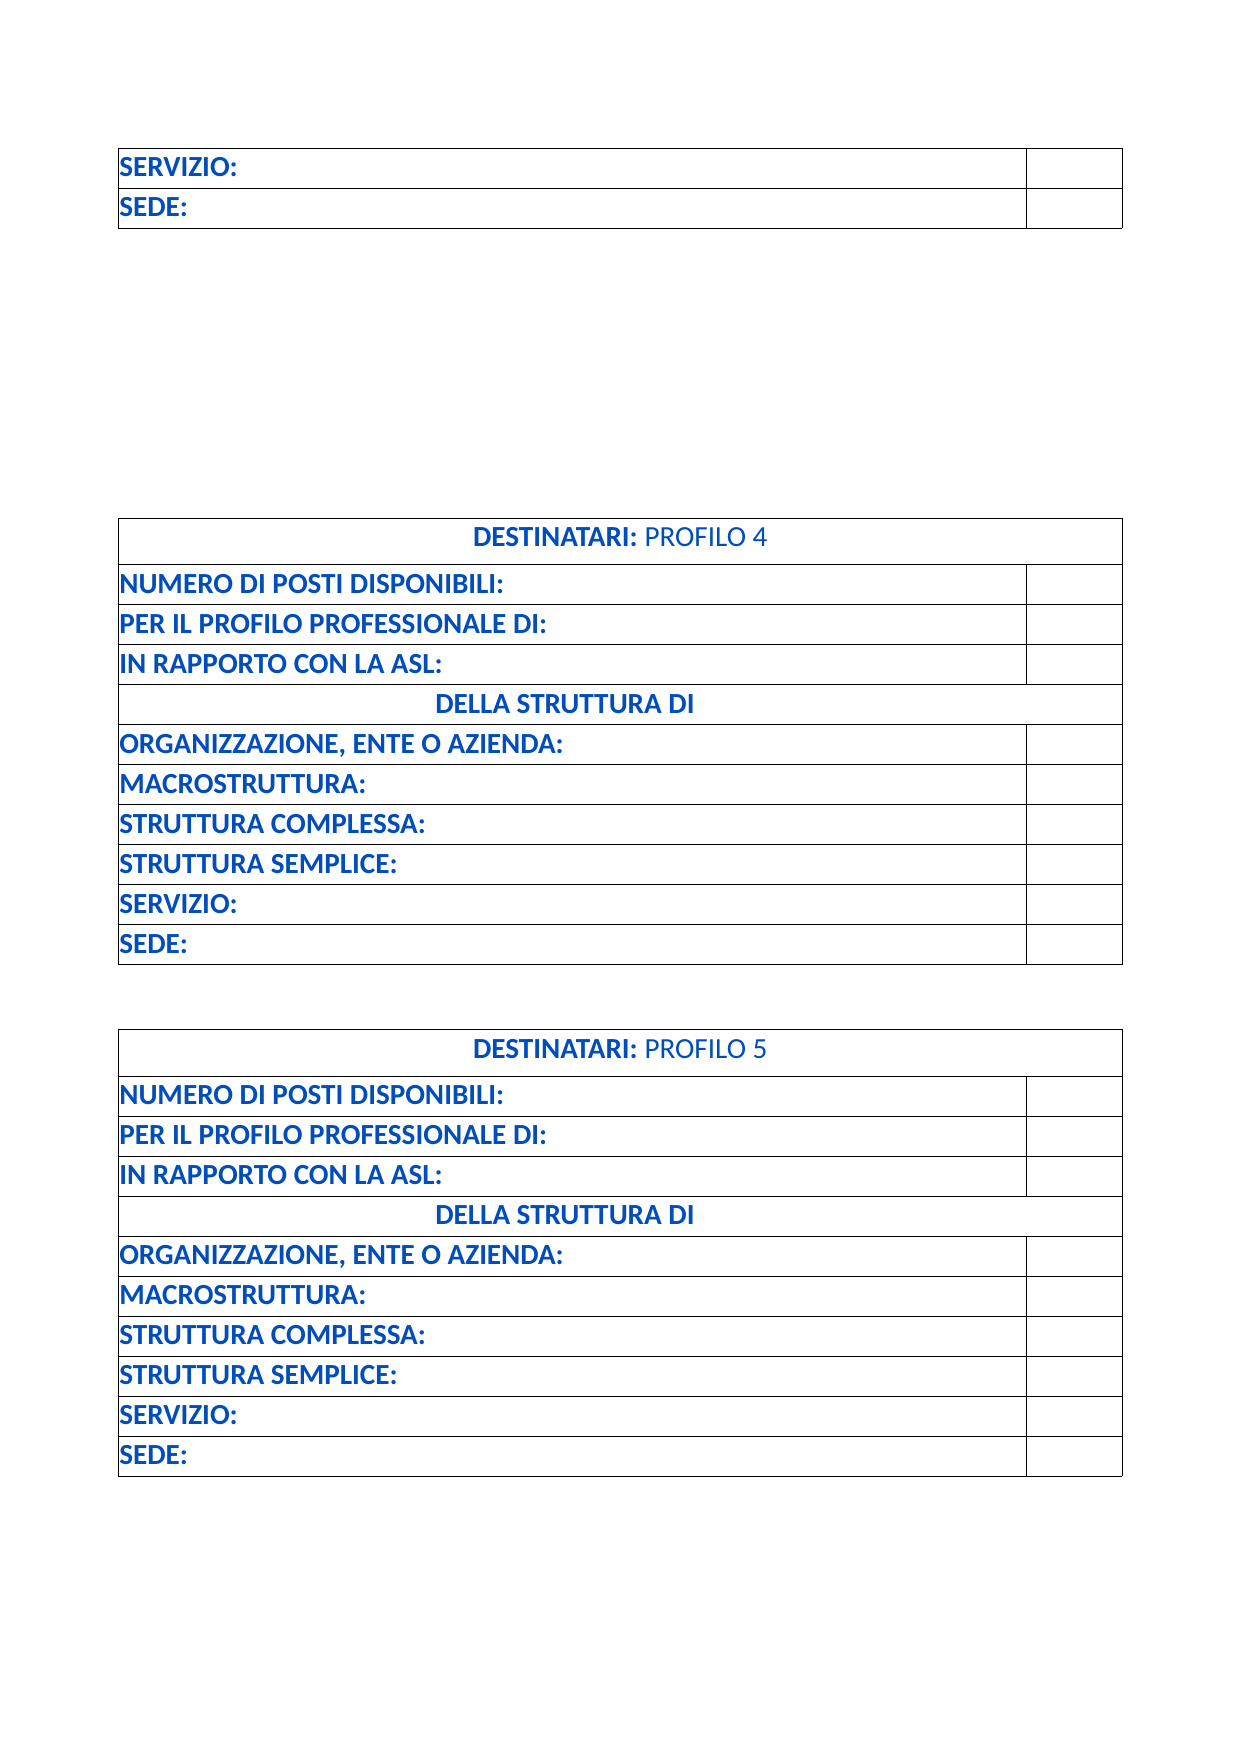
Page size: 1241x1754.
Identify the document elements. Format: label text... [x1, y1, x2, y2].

table_cell PER IL PROFILO PROFESSIONALE DI: [119, 1117, 1026, 1156]
table_cell MACROSTRUTTURA: [119, 1277, 1026, 1316]
table_cell [1027, 1077, 1122, 1116]
table_cell [1027, 565, 1122, 604]
table_cell [1027, 1397, 1122, 1436]
table_cell [1027, 1277, 1122, 1316]
table_cell SERVIZIO: [119, 149, 1026, 188]
table_cell [1027, 1117, 1122, 1156]
table_cell [1027, 925, 1122, 964]
table_cell IN RAPPORTO CON LA ASL: [119, 1157, 1026, 1196]
table_cell SEDE: [119, 925, 1026, 964]
table_cell ORGANIZZAZIONE, ENTE O AZIENDA: [119, 1237, 1026, 1276]
table_cell NUMERO DI POSTI DISPONIBILI: [119, 565, 1026, 604]
table_cell PER IL PROFILO PROFESSIONALE DI: [119, 605, 1026, 644]
table_cell DELLA STRUTTURA DI [119, 685, 1122, 724]
table_cell IN RAPPORTO CON LA ASL: [119, 645, 1026, 684]
table_cell NUMERO DI POSTI DISPONIBILI: [119, 1077, 1026, 1116]
table_cell SEDE: [119, 189, 1026, 228]
table_cell [1027, 605, 1122, 644]
table_cell [1027, 1437, 1122, 1476]
table_cell SEDE: [119, 1437, 1026, 1476]
table_cell [1027, 1317, 1122, 1356]
table_header DESTINATARI: PROFILO 5 [119, 1030, 1122, 1076]
table_cell ORGANIZZAZIONE, ENTE O AZIENDA: [119, 725, 1026, 764]
table_cell [1027, 189, 1122, 228]
table_cell STRUTTURA COMPLESSA: [119, 1317, 1026, 1356]
table_cell [1027, 1357, 1122, 1396]
table_cell [1027, 1157, 1122, 1196]
table_cell [1027, 1237, 1122, 1276]
table_cell [1027, 805, 1122, 844]
table_cell [1027, 845, 1122, 884]
table_cell [1027, 725, 1122, 764]
table_cell [1027, 149, 1122, 188]
table_cell [1027, 885, 1122, 924]
table_cell SERVIZIO: [119, 885, 1026, 924]
table_cell STRUTTURA SEMPLICE: [119, 1357, 1026, 1396]
table_cell DELLA STRUTTURA DI [119, 1197, 1122, 1236]
table_header DESTINATARI: PROFILO 4 [119, 519, 1122, 564]
table_cell SERVIZIO: [119, 1397, 1026, 1436]
table_cell [1027, 645, 1122, 684]
table_cell [1027, 765, 1122, 804]
table_cell MACROSTRUTTURA: [119, 765, 1026, 804]
table_cell STRUTTURA COMPLESSA: [119, 805, 1026, 844]
table_cell STRUTTURA SEMPLICE: [119, 845, 1026, 884]
